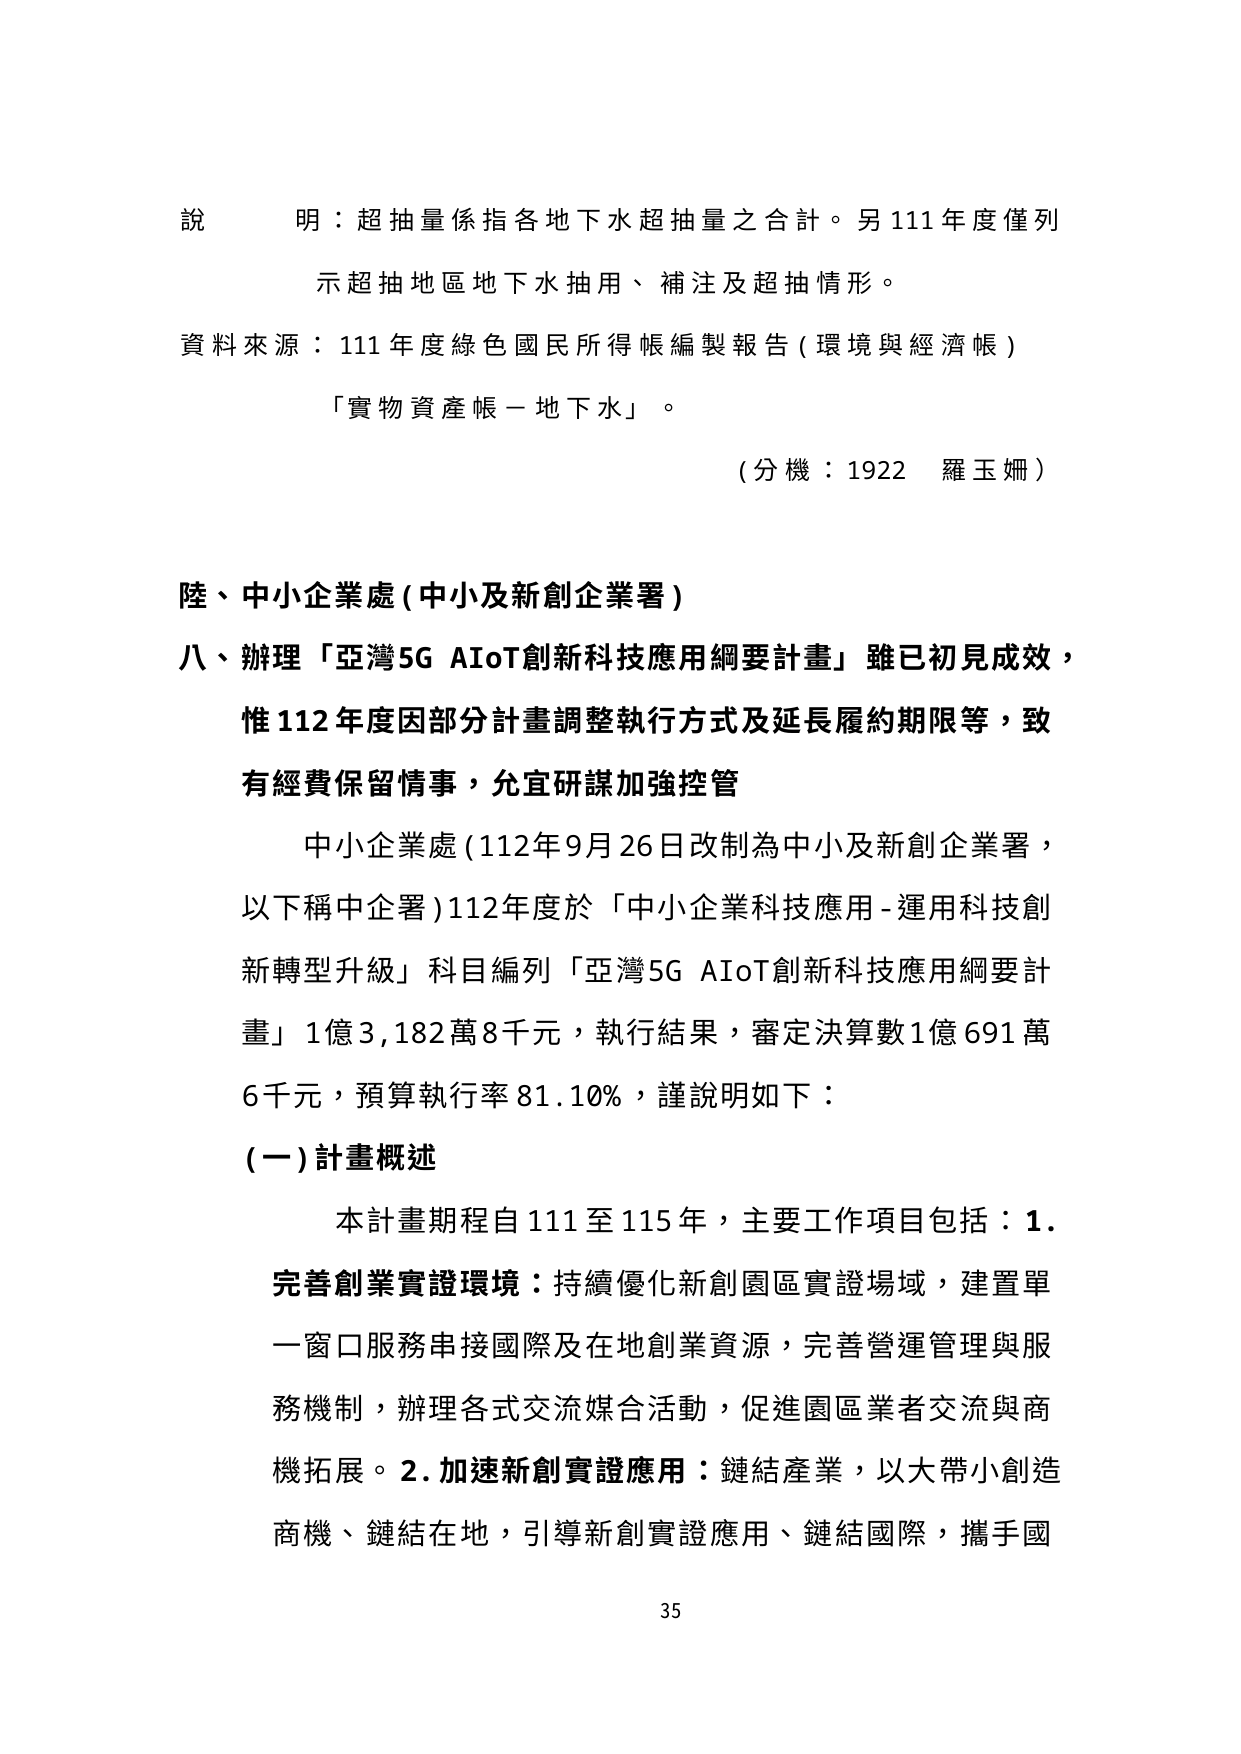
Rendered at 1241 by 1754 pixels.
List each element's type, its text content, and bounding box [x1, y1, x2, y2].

text 本計畫期程自111至115年，主要工作項目包括：1.完善創業實證環境：持續優化新創園區實證場域，建置單一窗口服務串接國際及在地創業資源，完善營運管理與服務機制，辦理各式交流媒合活動，促進園區業者交流與商機拓展。2.加速新創實證應用：鏈結產業，以大帶小創造商機、鏈結在地，引導新創實證應用、鏈結國際，攜手國 [266, 1177, 1063, 1552]
text 說 明：超抽量係指各地下水超抽量之合計。另111年度僅列示超抽地區地下水抽用、補注及超抽情形。 [177, 177, 1063, 302]
text (分機：1922 羅玉姍） [177, 427, 1063, 490]
text 陸、中小企業處(中小及新創企業署) [177, 552, 1063, 615]
text 中小企業處(112年9月26日改制為中小及新創企業署，以下稱中企署)112年度於「中小企業科技應用-運用科技創新轉型升級」科目編列「亞灣5G AIoT創新科技應用綱要計畫」1億3,182萬8千元，執行結果，審定決算數1億691萬6千元，預算執行率81.10%，謹說明如下： [236, 802, 1063, 1115]
text 資料來源：111年度綠色國民所得帳編製報告(環境與經濟帳)「實物資產帳－地下水」。 [177, 302, 1063, 427]
text (一)計畫概述 [236, 1115, 1063, 1177]
text 八、辦理「亞灣5G AIoT創新科技應用綱要計畫」雖已初見成效，惟112年度因部分計畫調整執行方式及延長履約期限等，致有經費保留情事，允宜研謀加強控管 [177, 615, 1063, 802]
